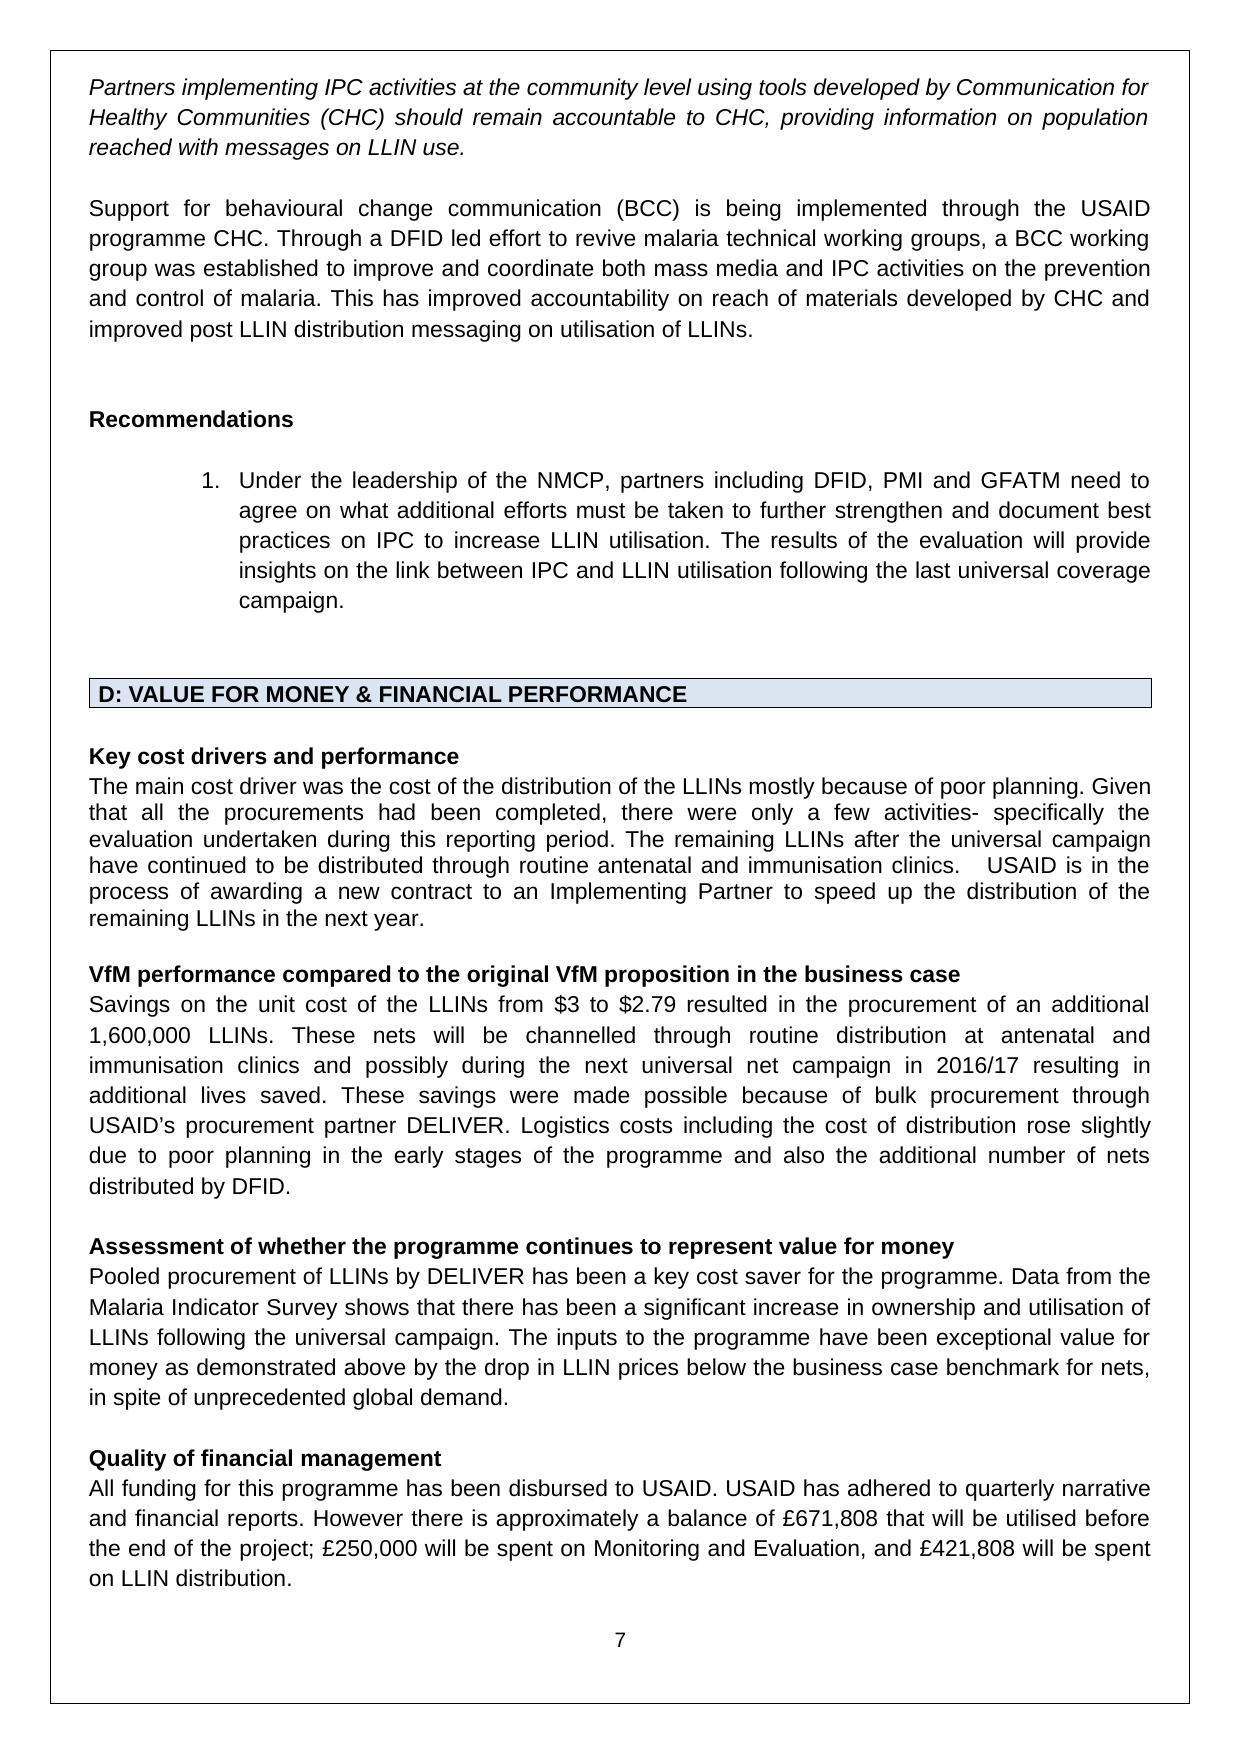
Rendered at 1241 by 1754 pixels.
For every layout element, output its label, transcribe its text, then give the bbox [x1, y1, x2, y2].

text Pooled procurement of LLINs by DELIVER has been a key cost saver for the programme. Data from the Malaria Indicator Survey shows that there has been a significant increase in ownership and utilisation of LLINs following the universal campaign. The inputs to the programme have been exceptional value for money as demonstrated above by the drop in LLIN prices below the business case benchmark for nets, in spite of unprecedented global demand. [89, 1263, 1152, 1410]
text Quality of financial management [89, 1444, 1152, 1471]
subtitle D: VALUE FOR MONEY & FINANCIAL PERFORMANCE [90, 679, 1151, 707]
text The main cost driver was the cost of the distribution of the LLINs mostly because of poor planning. Given that all the procurements had been completed, there were only a few activities- specifically the evaluation undertaken during this reporting period. The remaining LLINs after the universal campaign have continued to be distributed through routine antenatal and immunisation clinics. USAID is in the process of awarding a new contract to an Implementing Partner to speed up the distribution of the remaining LLINs in the next year. [89, 773, 1152, 931]
text VfM performance compared to the original VfM proposition in the business case [89, 961, 1152, 987]
text Support for behavioural change communication (BCC) is being implemented through the USAID programme CHC. Through a DFID led effort to revive malaria technical working groups, a BCC working group was established to improve and coordinate both mass media and IPC activities on the prevention and control of malaria. This has improved accountability on reach of materials developed by CHC and improved post LLIN distribution messaging on utilisation of LLINs. [89, 195, 1152, 342]
text Key cost drivers and performance [89, 743, 1152, 769]
text All funding for this programme has been disbursed to USAID. USAID has adhered to quarterly narrative and financial reports. However there is approximately a balance of £671,808 that will be utilised before the end of the project; £250,000 will be spent on Monitoring and Evaluation, and £421,808 will be spent on LLIN distribution. [89, 1475, 1152, 1592]
text Savings on the unit cost of the LLINs from $3 to $2.79 resulted in the procurement of an additional 1,600,000 LLINs. These nets will be channelled through routine distribution at antenatal and immunisation clinics and possibly during the next universal net campaign in 2016/17 resulting in additional lives saved. These savings were made possible because of bulk procurement through USAID’s procurement partner DELIVER. Logistics costs including the cost of distribution rose slightly due to poor planning in the early stages of the programme and also the additional number of nets distributed by DFID. [89, 991, 1152, 1199]
text Recommendations [89, 406, 1152, 432]
list Under the leadership of the NMCP, partners including DFID, PMI and GFATM need to agree on what additional efforts must be taken to further strengthen and document best practices on IPC to increase LLIN utilisation. The results of the evaluation will provide insights on the link between IPC and LLIN utilisation following the last universal coverage campaign. [201, 467, 1152, 614]
text Partners implementing IPC activities at the community level using tools developed by Communication for Healthy Communities (CHC) should remain accountable to CHC, providing information on population reached with messages on LLIN use. [89, 74, 1152, 161]
text Assessment of whether the programme continues to represent value for money [89, 1233, 1152, 1259]
